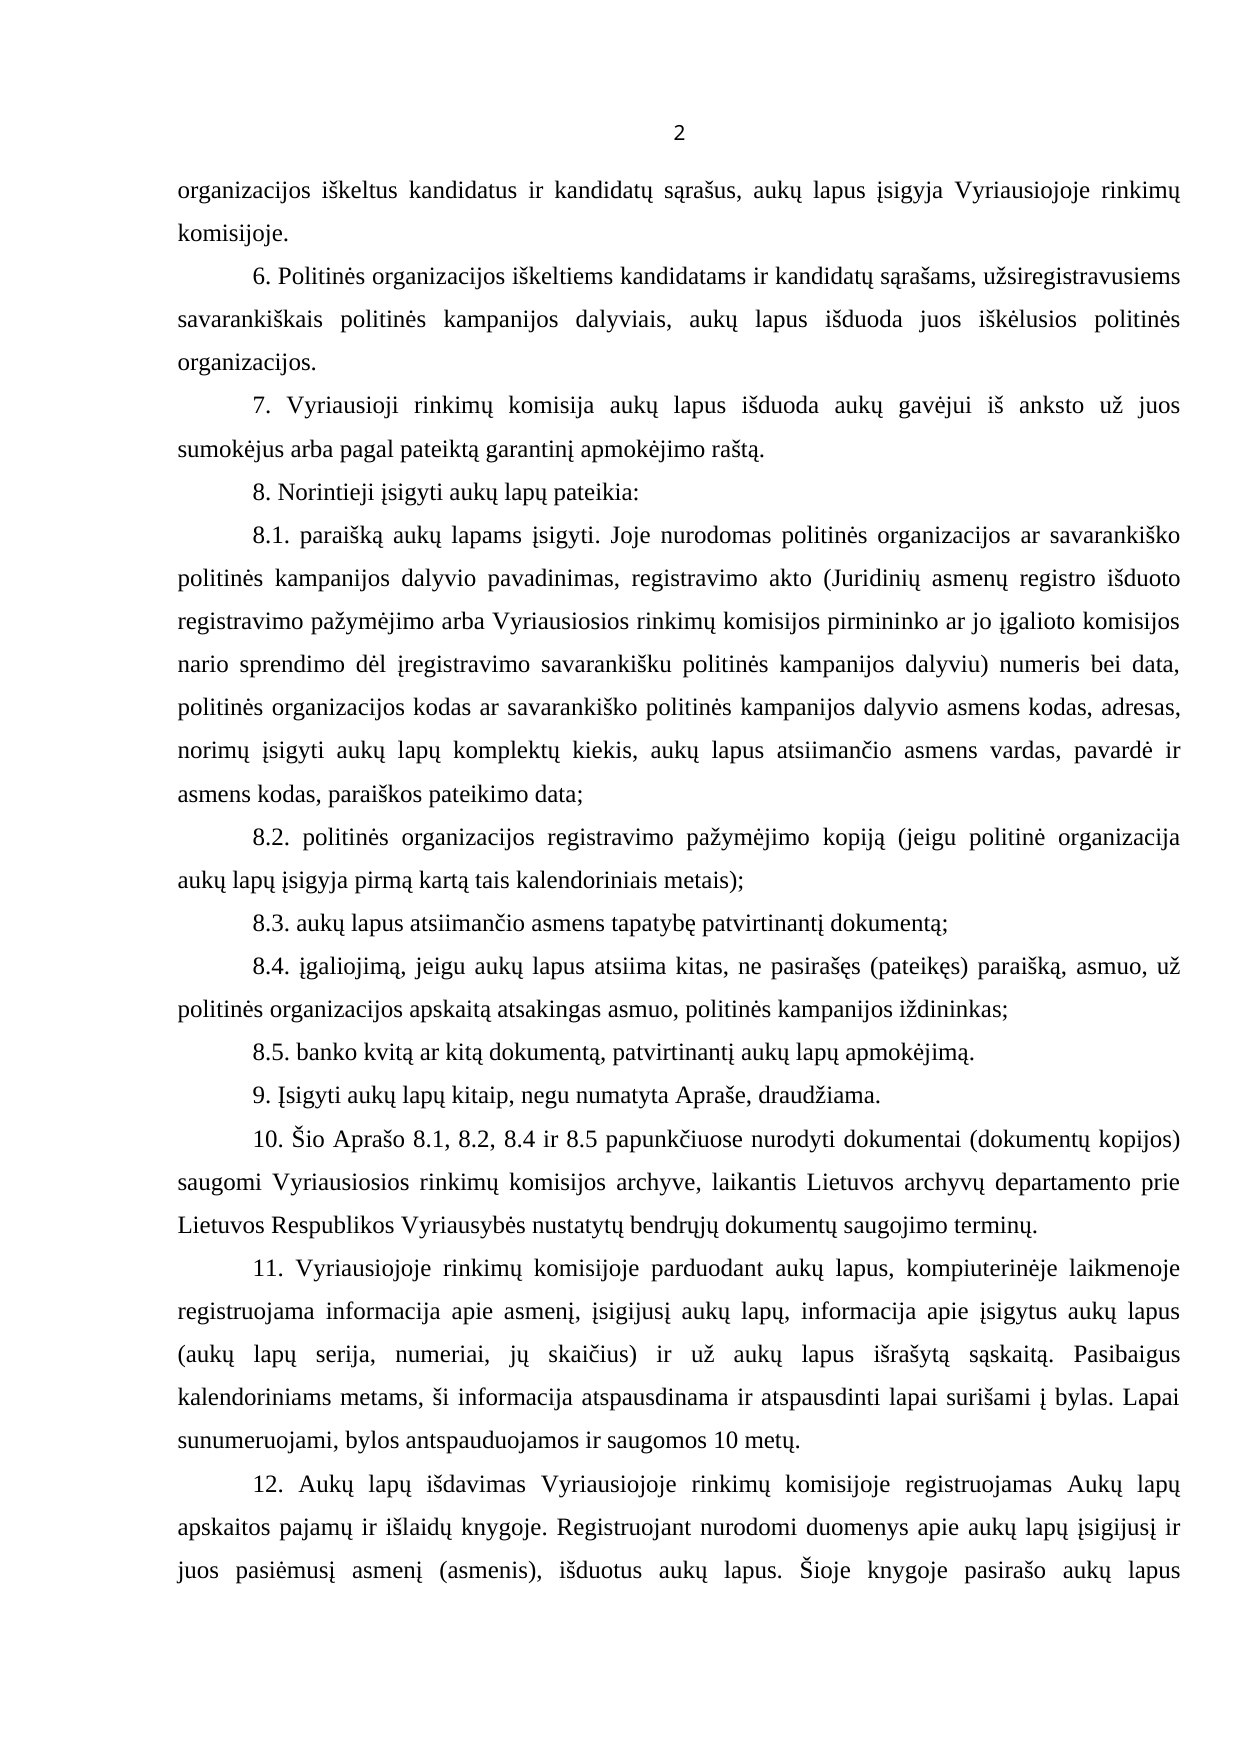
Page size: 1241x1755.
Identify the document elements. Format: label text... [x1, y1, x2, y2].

text organizacijos iškeltus kandidatus ir kandidatų sąrašus, aukų lapus įsigyja Vyriausiojoje rinkimų komisijoje. [177, 175, 1181, 247]
text 6. Politinės organizacijos iškeltiems kandidatams ir kandidatų sąrašams, užsiregistravusiems savarankiškais politinės kampanijos dalyviais, aukų lapus išduoda juos iškėlusios politinės organizacijos. [177, 261, 1181, 376]
text 8.3. aukų lapus atsiimančio asmens tapatybę patvirtinantį dokumentą; [177, 908, 1181, 937]
text 8.2. politinės organizacijos registravimo pažymėjimo kopiją (jeigu politinė organizacija aukų lapų įsigyja pirmą kartą tais kalendoriniais metais); [177, 822, 1181, 894]
text 8. Norintieji įsigyti aukų lapų pateikia: [177, 477, 1181, 506]
text 8.1. paraišką aukų lapams įsigyti. Joje nurodomas politinės organizacijos ar savarankiško politinės kampanijos dalyvio pavadinimas, registravimo akto (Juridinių asmenų registro išduoto registravimo pažymėjimo arba Vyriausiosios rinkimų komisijos pirmininko ar jo įgalioto komisijos nario sprendimo dėl įregistravimo savarankišku politinės kampanijos dalyviu) numeris bei data, politinės organizacijos kodas ar savarankiško politinės kampanijos dalyvio asmens kodas, adresas, norimų įsigyti aukų lapų komplektų kiekis, aukų lapus atsiimančio asmens vardas, pavardė ir asmens kodas, paraiškos pateikimo data; [177, 520, 1181, 807]
text 12. Aukų lapų išdavimas Vyriausiojoje rinkimų komisijoje registruojamas Aukų lapų apskaitos pajamų ir išlaidų knygoje. Registruojant nurodomi duomenys apie aukų lapų įsigijusį ir juos pasiėmusį asmenį (asmenis), išduotus aukų lapus. Šioje knygoje pasirašo aukų lapus [177, 1469, 1181, 1584]
text 7. Vyriausioji rinkimų komisija aukų lapus išduoda aukų gavėjui iš anksto už juos sumokėjus arba pagal pateiktą garantinį apmokėjimo raštą. [177, 391, 1181, 462]
text 9. Įsigyti aukų lapų kitaip, negu numatyta Apraše, draudžiama. [177, 1081, 1181, 1109]
text 11. Vyriausiojoje rinkimų komisijoje parduodant aukų lapus, kompiuterinėje laikmenoje registruojama informacija apie asmenį, įsigijusį aukų lapų, informacija apie įsigytus aukų lapus (aukų lapų serija, numeriai, jų skaičius) ir už aukų lapus išrašytą sąskaitą. Pasibaigus kalendoriniams metams, ši informacija atspausdinama ir atspausdinti lapai surišami į bylas. Lapai sunumeruojami, bylos antspauduojamos ir saugomos 10 metų. [177, 1253, 1181, 1454]
text 10. Šio Aprašo 8.1, 8.2, 8.4 ir 8.5 papunkčiuose nurodyti dokumentai (dokumentų kopijos) saugomi Vyriausiosios rinkimų komisijos archyve, laikantis Lietuvos archyvų departamento prie Lietuvos Respublikos Vyriausybės nustatytų bendrųjų dokumentų saugojimo terminų. [177, 1124, 1181, 1239]
text 8.4. įgaliojimą, jeigu aukų lapus atsiima kitas, ne pasirašęs (pateikęs) paraišką, asmuo, už politinės organizacijos apskaitą atsakingas asmuo, politinės kampanijos iždininkas; [177, 951, 1181, 1023]
text 8.5. banko kvitą ar kitą dokumentą, patvirtinantį aukų lapų apmokėjimą. [177, 1037, 1181, 1066]
